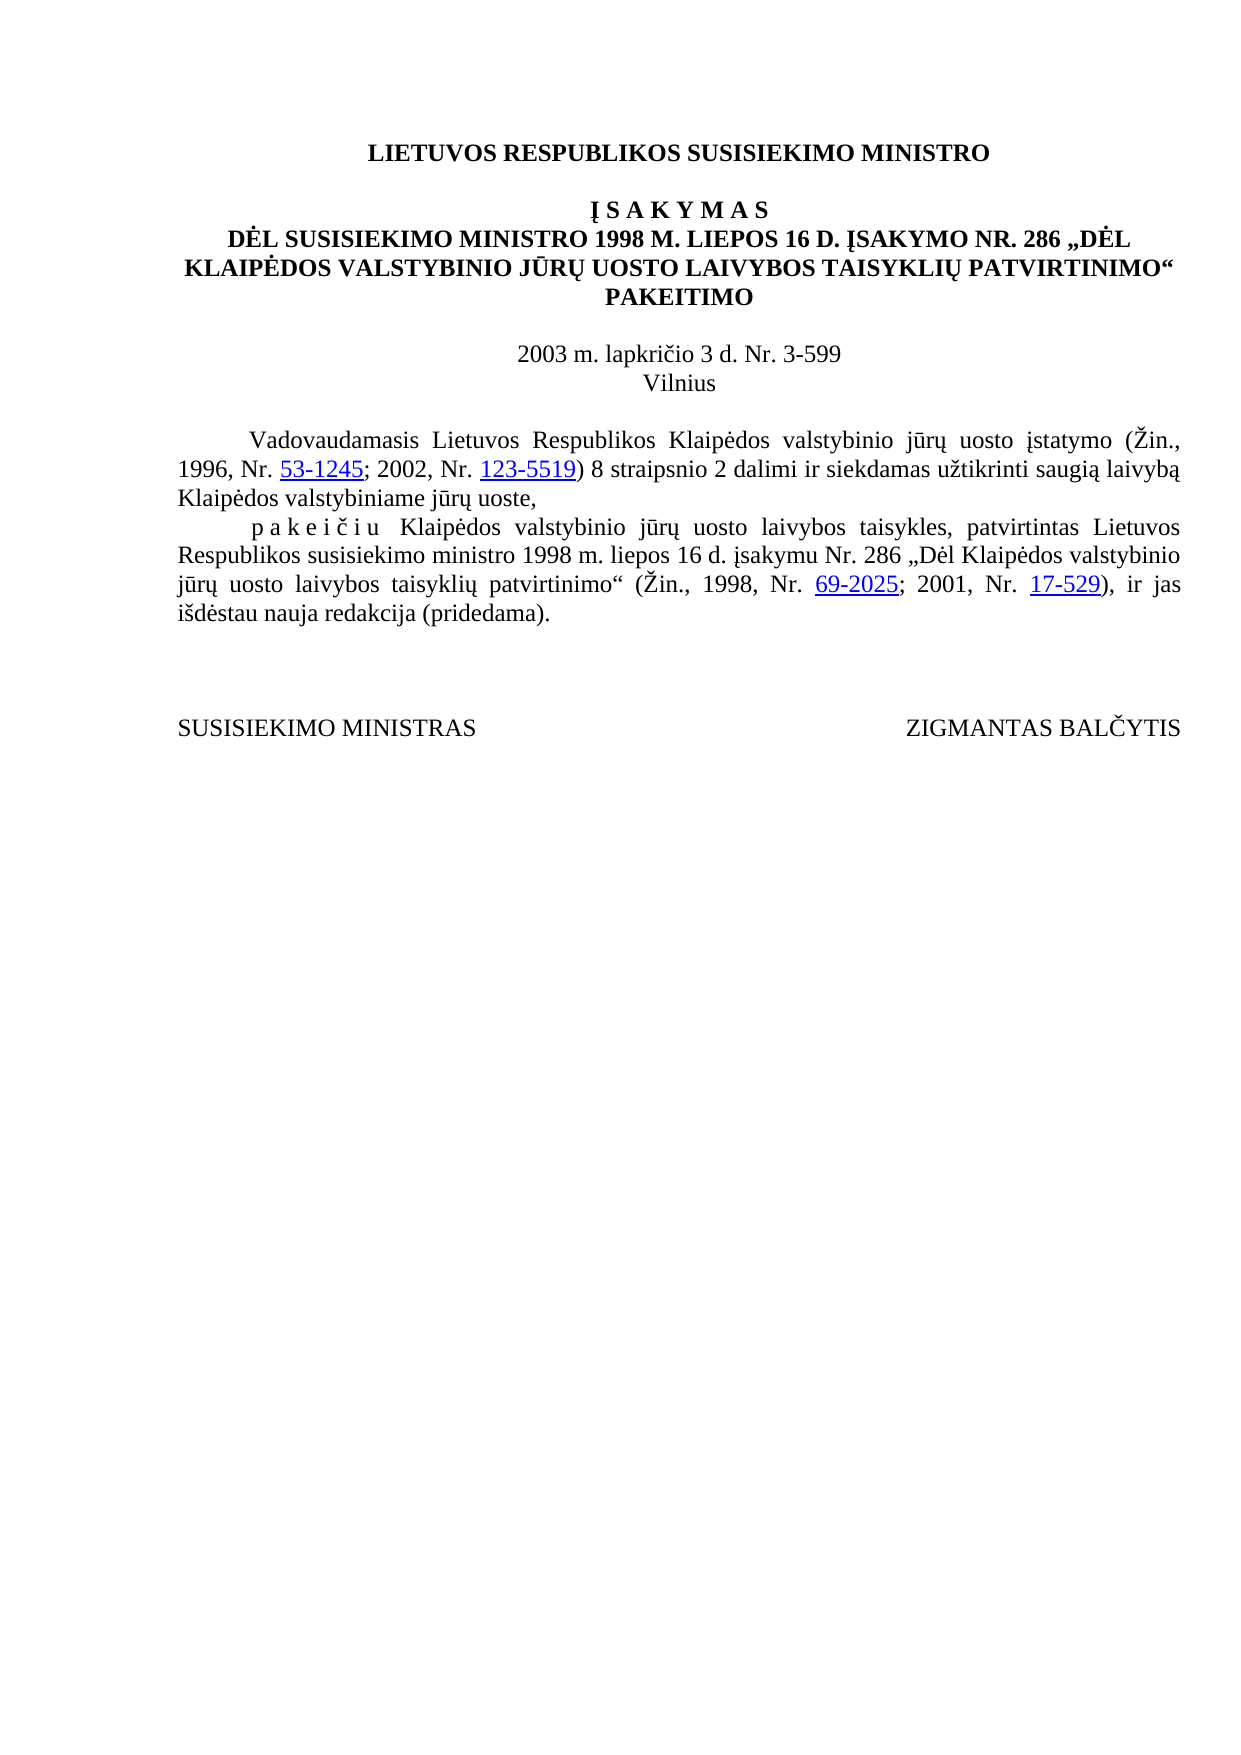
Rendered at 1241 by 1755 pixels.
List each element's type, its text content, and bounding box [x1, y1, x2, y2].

text DĖL SUSISIEKIMO MINISTRO 1998 M. LIEPOS 16 D. ĮSAKYMO NR. 286 „DĖL KLAIPĖDOS VALSTYBINIO JŪRŲ UOSTO LAIVYBOS TAISYKLIŲ PATVIRTINIMO“ PAKEITIMO [177, 224, 1181, 311]
text Susisiekimo Ministras Zigmantas Balčytis [177, 713, 1181, 742]
text Vadovaudamasis Lietuvos Respublikos Klaipėdos valstybinio jūrų uosto įstatymo (Žin., 1996, Nr. 53-1245; 2002, Nr. 123-5519) 8 straipsnio 2 dalimi ir siekdamas užtikrinti saugią laivybą Klaipėdos valstybiniame jūrų uoste, [177, 426, 1181, 512]
text 2003 m. lapkričio 3 d. Nr. 3-599 [177, 339, 1181, 368]
text Į S A K Y M A S [177, 196, 1181, 224]
text LIETUVOS RESPUBLIKOS SUSISIEKIMO MINISTRO [177, 138, 1181, 167]
text pakeičiu Klaipėdos valstybinio jūrų uosto laivybos taisykles, patvirtintas Lietuvos Respublikos susisiekimo ministro 1998 m. liepos 16 d. įsakymu Nr. 286 „Dėl Klaipėdos valstybinio jūrų uosto laivybos taisyklių patvirtinimo“ (Žin., 1998, Nr. 69-2025; 2001, Nr. 17-529), ir jas išdėstau nauja redakcija (pridedama). [177, 512, 1181, 627]
text Vilnius [177, 368, 1181, 397]
